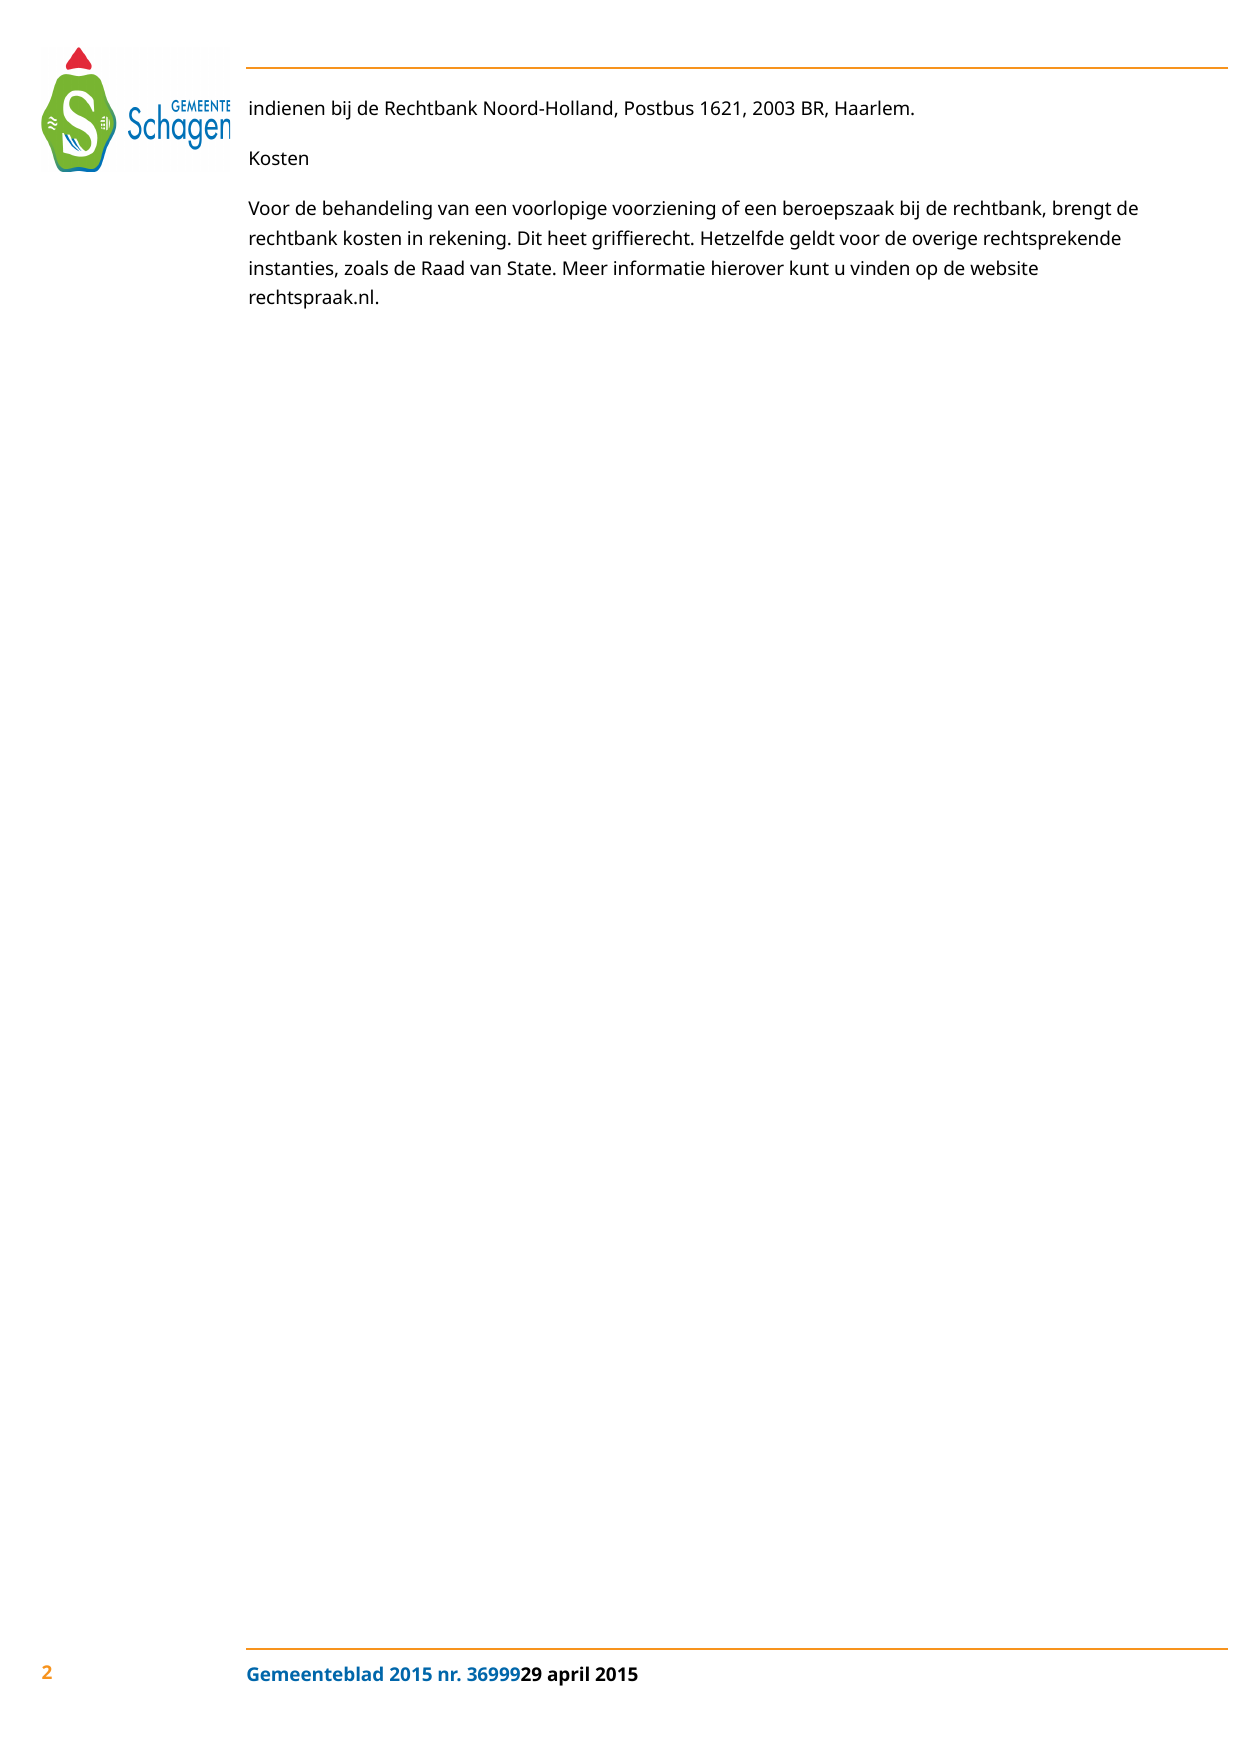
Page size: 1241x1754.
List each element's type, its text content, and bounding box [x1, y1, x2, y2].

text indienen bij de Rechtbank Noord-Holland, Postbus 1621, 2003 BR, Haarlem. [248, 95, 1152, 121]
picture [41, 47, 231, 172]
text Kosten [248, 145, 1152, 171]
text Voor de behandeling van een voorlopige voorziening of een beroepszaak bij de rechtbank, brengt de rechtbank kosten in rekening. Dit heet griffierecht. Hetzelfde geldt voor de overige rechtsprekende instanties, zoals de Raad van State. Meer informatie hierover kunt u vinden op de website rechtspraak.nl. [248, 196, 1152, 310]
